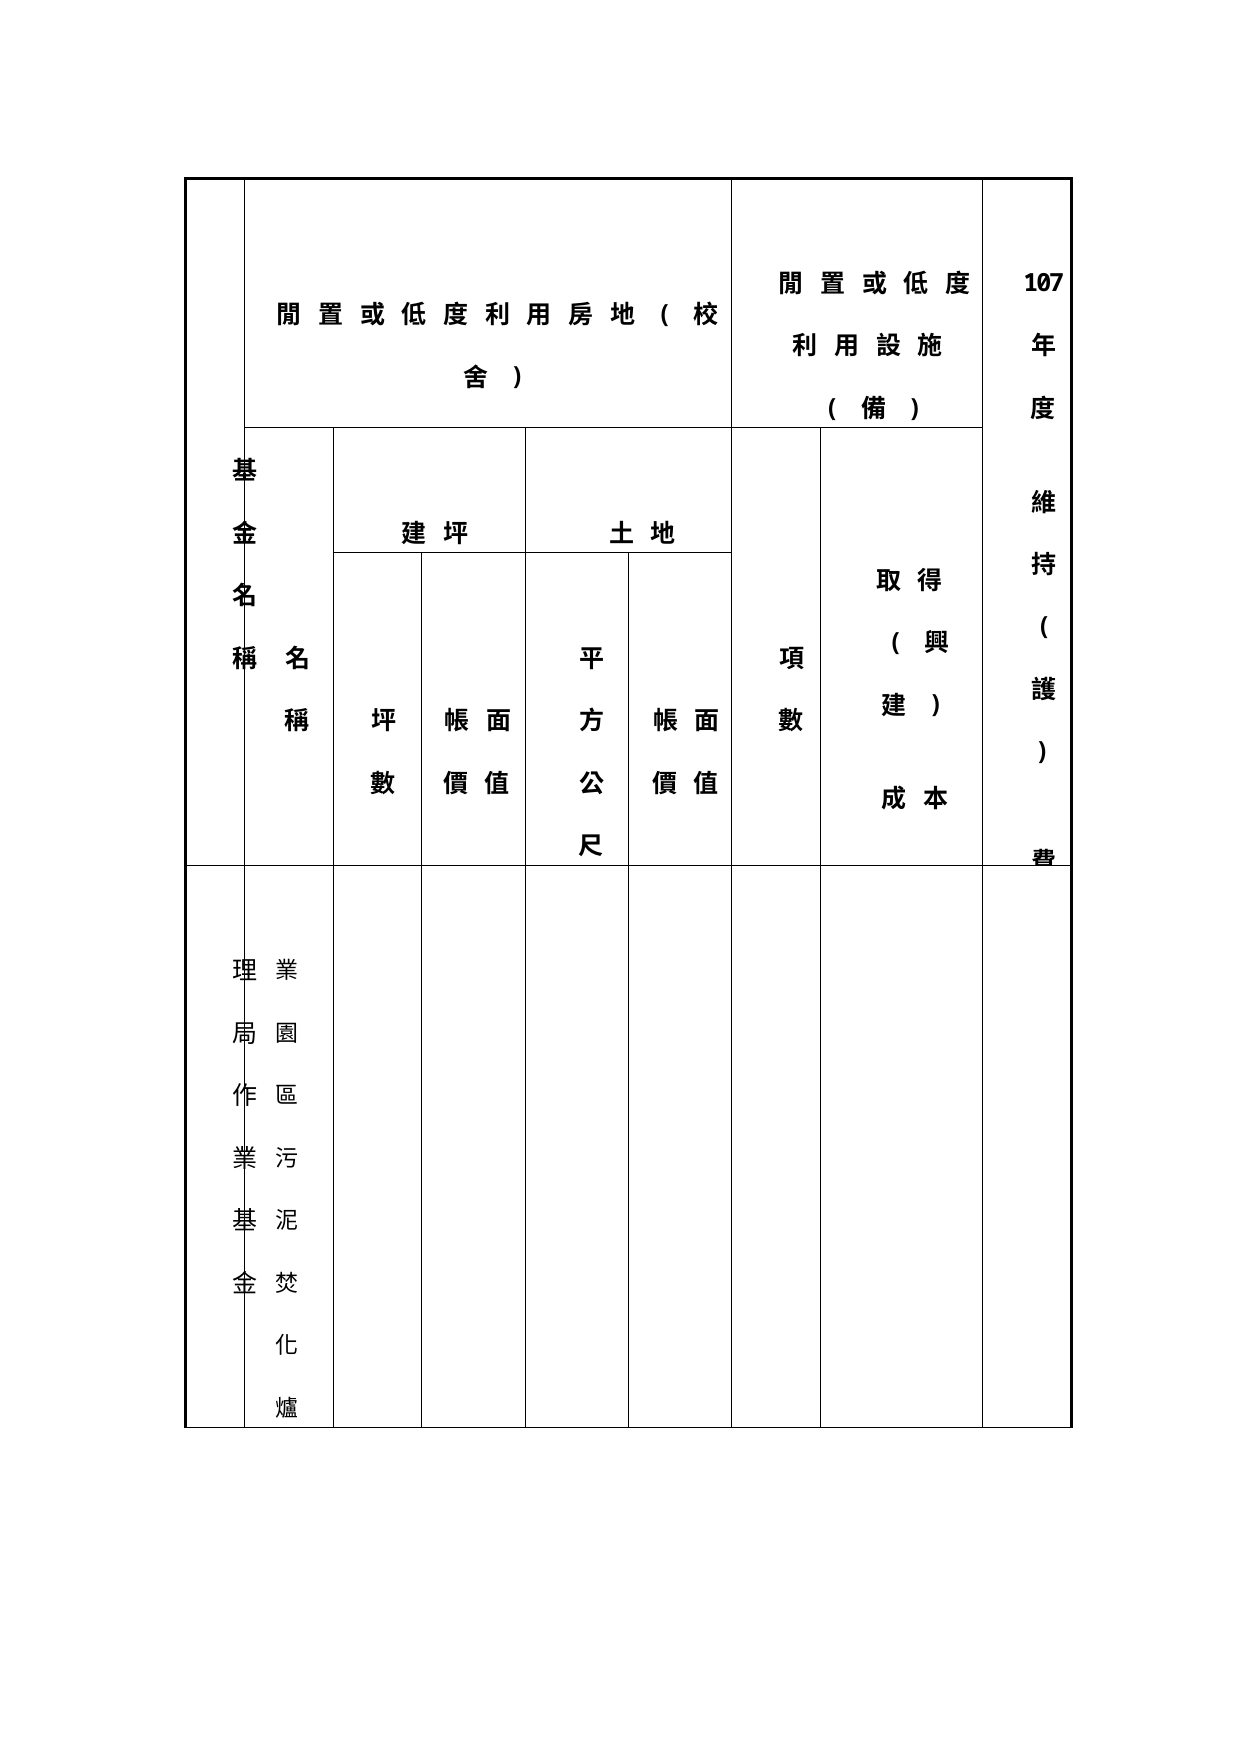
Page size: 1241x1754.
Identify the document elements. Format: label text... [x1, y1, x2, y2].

table_cell 項數 [732, 428, 820, 865]
table_cell 帳面價值 [629, 553, 731, 865]
table_cell [821, 866, 982, 1427]
table_cell [732, 866, 820, 1427]
table_cell 帳面價值 [422, 553, 525, 865]
table_cell 新竹科學工業園區污泥焚化爐 [245, 866, 333, 1427]
table_cell [983, 866, 1070, 1427]
table_cell 建坪 [334, 428, 525, 552]
table_header 閒置或低度利用房地(校舍) [245, 180, 731, 427]
table_cell [629, 866, 731, 1427]
table_header 閒置或低度利用設施(備) [732, 180, 982, 427]
table_cell 平方公尺 [526, 553, 628, 865]
table_cell 取得(興建) 成本 [821, 428, 982, 865]
table_cell 坪數 [334, 553, 421, 865]
table_cell 土地 [526, 428, 731, 552]
table_header 基金 名稱 [187, 180, 244, 865]
table_cell [422, 866, 525, 1427]
table_cell [334, 866, 421, 1427]
table_cell 名稱 [245, 428, 333, 865]
table_cell [526, 866, 628, 1427]
table_header 107年度 維持(護) 費用 [983, 180, 1070, 865]
table_cell 科學園區管理局作業基金 [187, 866, 244, 1427]
